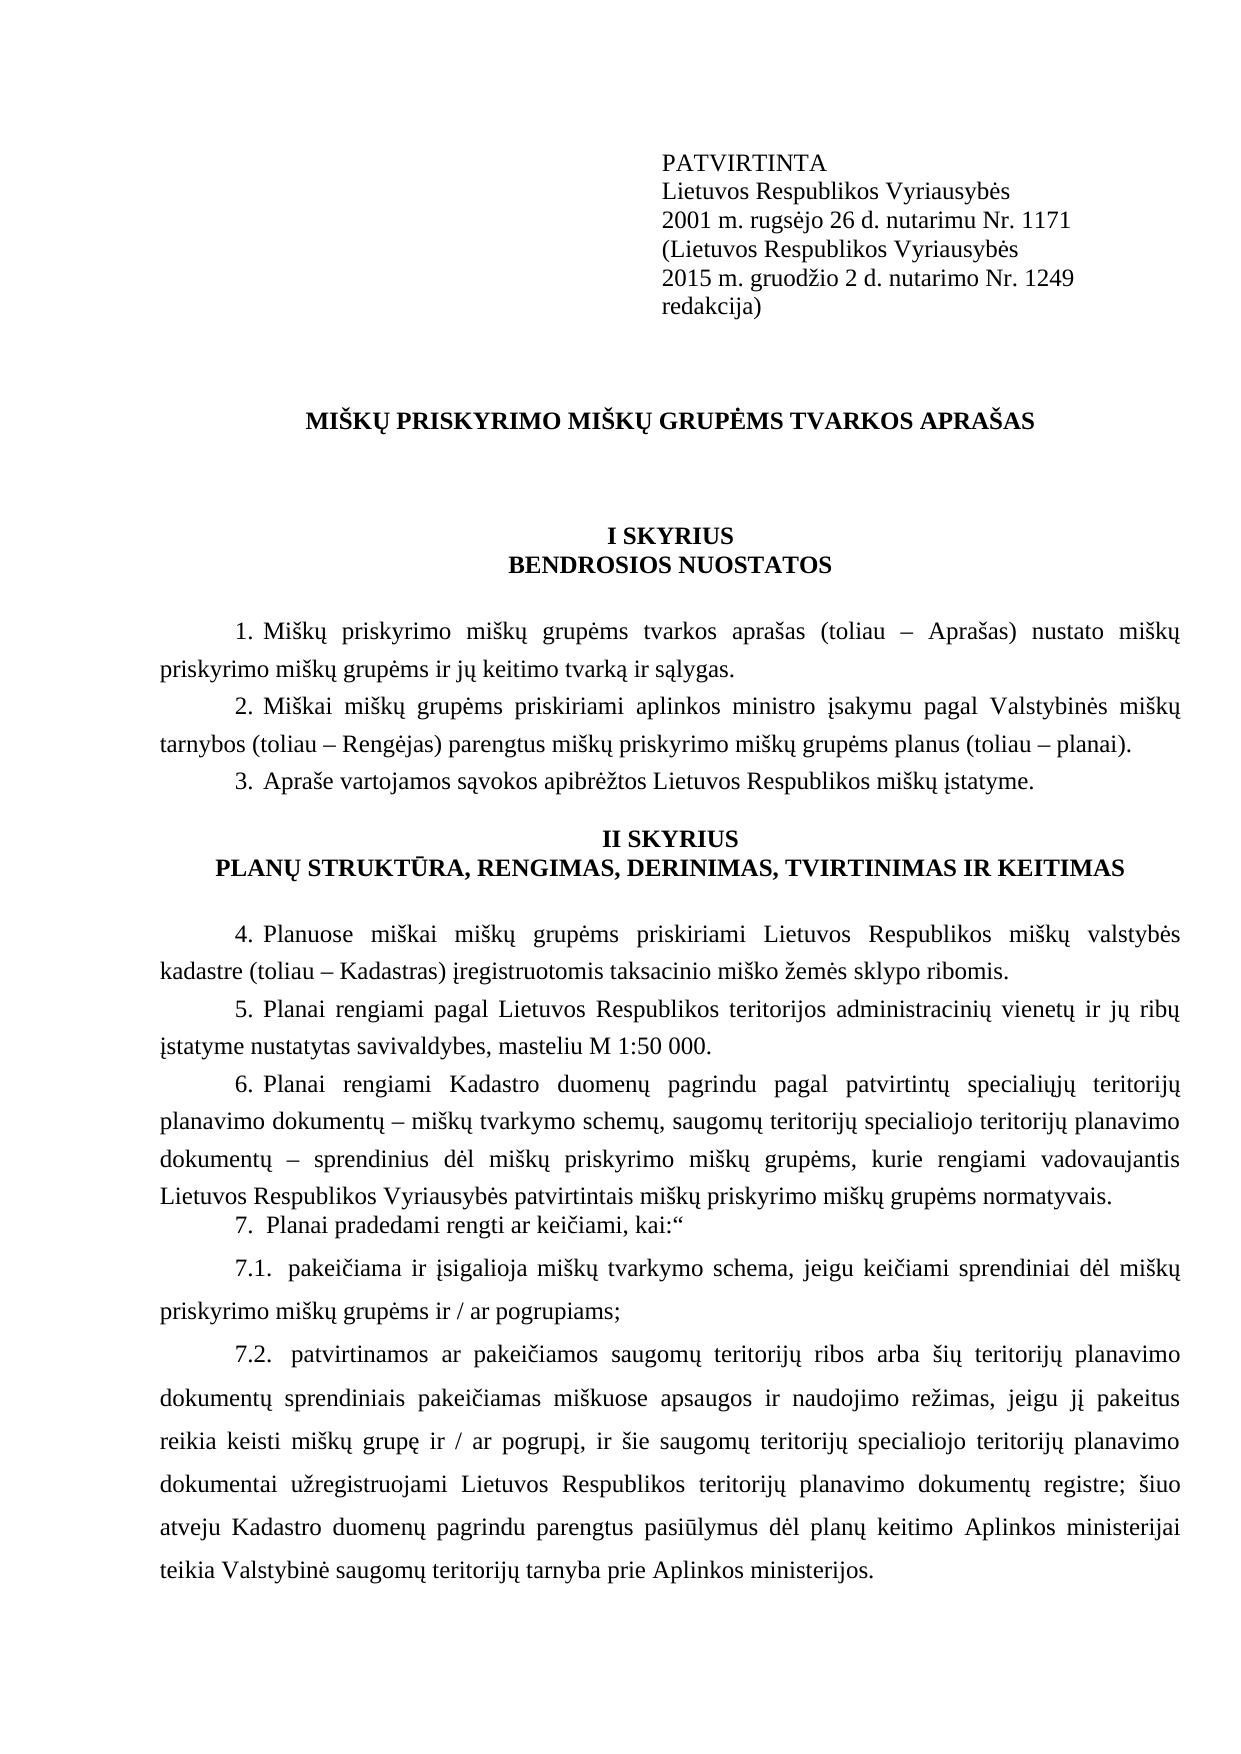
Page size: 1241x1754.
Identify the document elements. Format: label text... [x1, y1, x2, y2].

text 2. Miškai miškų grupėms priskiriami aplinkos ministro įsakymu pagal Valstybinės miškų tarnybos (toliau – Rengėjas) parengtus miškų priskyrimo miškų grupėms planus (toliau – planai). [159, 683, 1181, 758]
text PLANŲ STRUKTŪRA, RENGIMAS, DERINIMAS, TVIRTINIMAS IR KEITIMAS [159, 853, 1181, 881]
text MIŠKŲ PRISKYRIMO MIŠKŲ GRUPĖMS TVARKOS APRAŠAS [159, 406, 1181, 435]
text 5. Planai rengiami pagal Lietuvos Respublikos teritorijos administracinių vienetų ir jų ribų įstatyme nustatytas savivaldybes, masteliu M 1:50 000. [159, 985, 1181, 1060]
text 7.1. pakeičiama ir įsigalioja miškų tvarkymo schema, jeigu keičiami sprendiniai dėl miškų priskyrimo miškų grupėms ir / ar pogrupiams; [159, 1253, 1181, 1325]
text 3. Apraše vartojamos sąvokos apibrėžtos Lietuvos Respublikos miškų įstatyme. [159, 758, 1181, 795]
text 6. Planai rengiami Kadastro duomenų pagrindu pagal patvirtintų specialiųjų teritorijų planavimo dokumentų – miškų tvarkymo schemų, saugomų teritorijų specialiojo teritorijų planavimo dokumentų – sprendinius dėl miškų priskyrimo miškų grupėms, kurie rengiami vadovaujantis Lietuvos Respublikos Vyriausybės patvirtintais miškų priskyrimo miškų grupėms normatyvais. [159, 1060, 1181, 1210]
text 1. Miškų priskyrimo miškų grupėms tvarkos aprašas (toliau – Aprašas) nustato miškų priskyrimo miškų grupėms ir jų keitimo tvarką ir sąlygas. [159, 608, 1181, 683]
text 7.2. patvirtinamos ar pakeičiamos saugomų teritorijų ribos arba šių teritorijų planavimo dokumentų sprendiniais pakeičiamas miškuose apsaugos ir naudojimo režimas, jeigu jį pakeitus reikia keisti miškų grupę ir / ar pogrupį, ir šie saugomų teritorijų specialiojo teritorijų planavimo dokumentai užregistruojami Lietuvos Respublikos teritorijų planavimo dokumentų registre; šiuo atveju Kadastro duomenų pagrindu parengtus pasiūlymus dėl planų keitimo Aplinkos ministerijai teikia Valstybinė saugomų teritorijų tarnyba prie Aplinkos ministerijos. [159, 1339, 1181, 1584]
text 7. Planai pradedami rengti ar keičiami, kai:“ [159, 1210, 1181, 1239]
text PATVIRTINTA Lietuvos Respublikos Vyriausybės 2001 m. rugsėjo 26 d. nutarimu Nr. 1171 (Lietuvos Respublikos Vyriausybės 2015 m. gruodžio 2 d. nutarimo Nr. 1249 redakcija) [662, 148, 1181, 320]
text 4. Planuose miškai miškų grupėms priskiriami Lietuvos Respublikos miškų valstybės kadastre (toliau – Kadastras) įregistruotomis taksacinio miško žemės sklypo ribomis. [159, 910, 1181, 985]
text BENDROSIOS NUOSTATOS [159, 550, 1181, 579]
text I SKYRIUS [159, 521, 1181, 550]
text II SKYRIUS [159, 824, 1181, 853]
